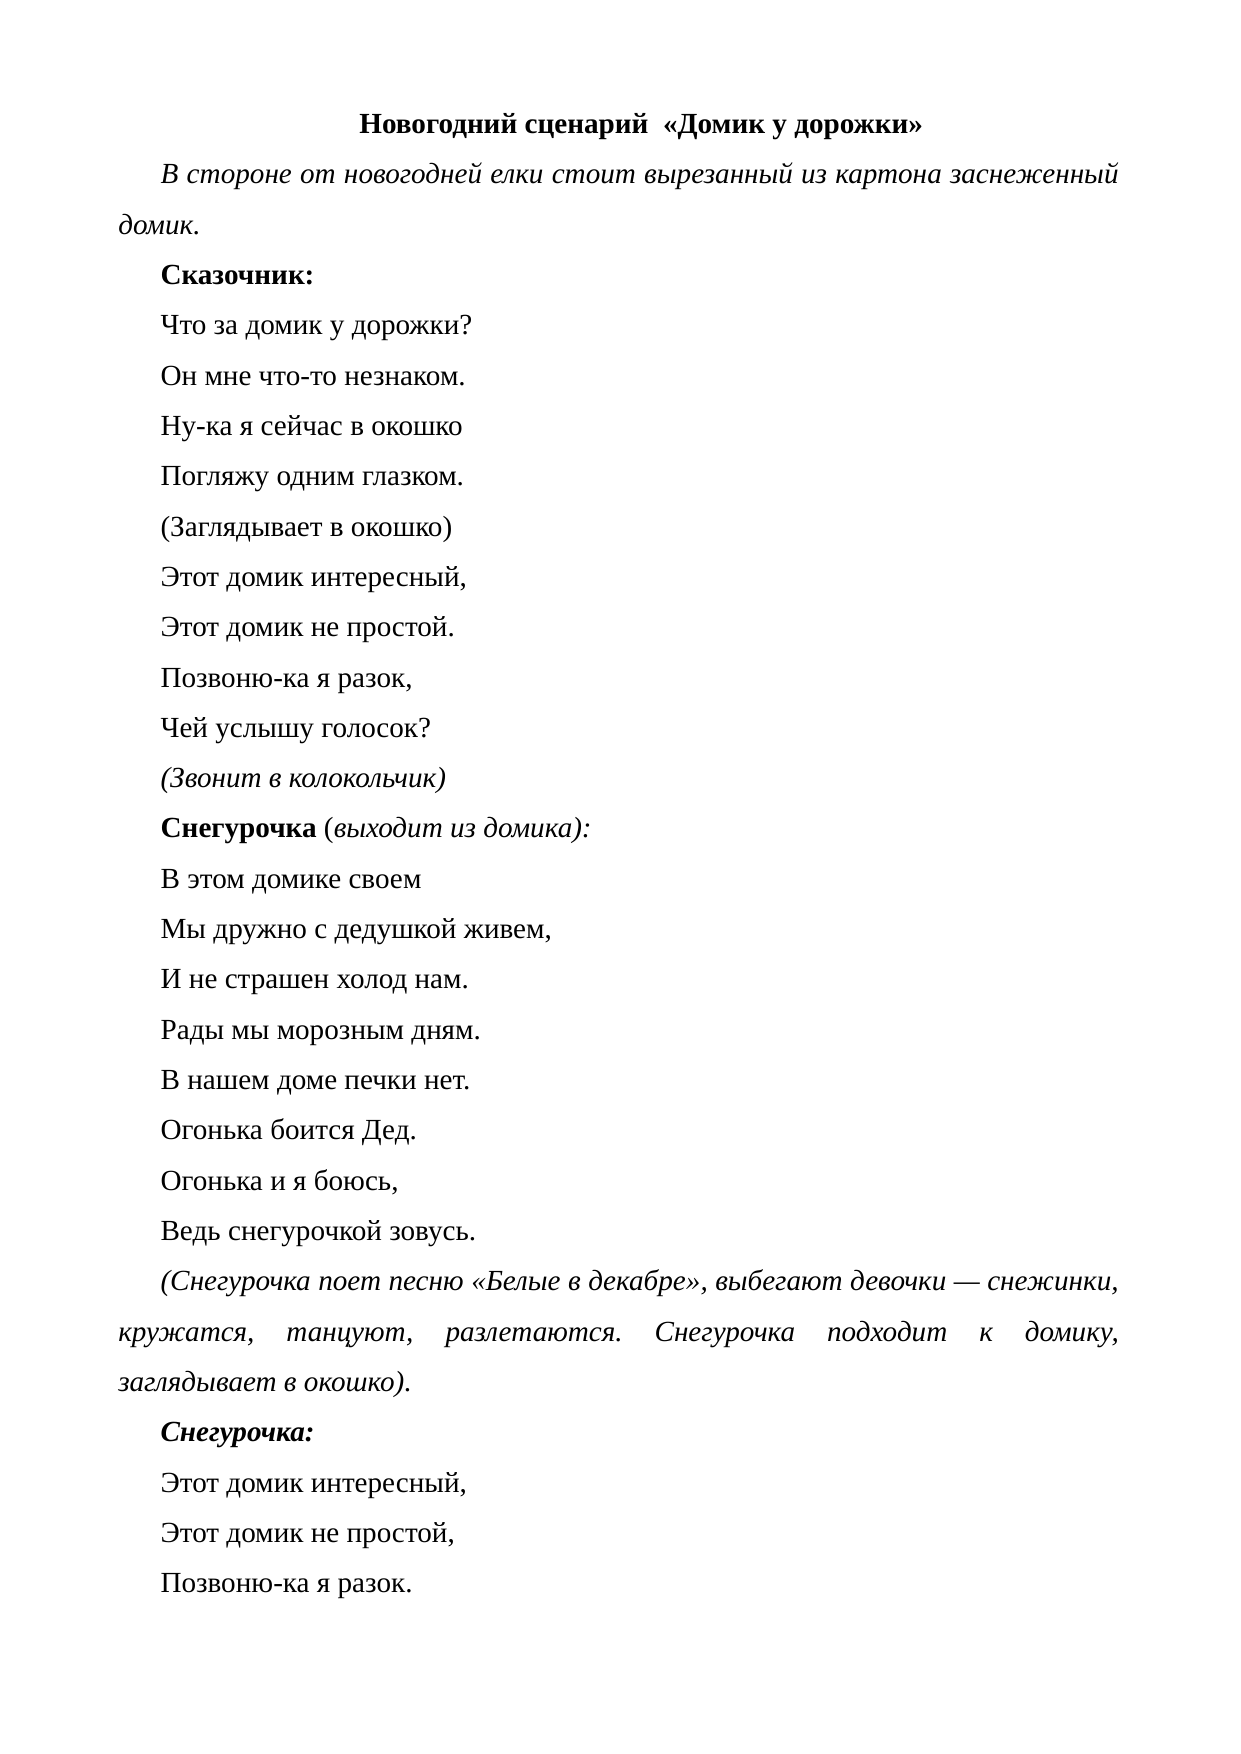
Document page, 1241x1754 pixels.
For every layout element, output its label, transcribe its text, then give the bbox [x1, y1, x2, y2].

text Погляжу одним глазком. [118, 458, 1122, 492]
text Ну-ка я сейчас в окошко [118, 408, 1122, 442]
text Что за домик у дорожки? [118, 307, 1122, 341]
text Мы дружно с дедушкой живем, [118, 911, 1122, 945]
text Рады мы морозным дням. [118, 1012, 1122, 1045]
text Позвоню-ка я разок, [118, 660, 1122, 693]
text Огонька боится Дед. [118, 1112, 1122, 1146]
text Сказочник: [118, 257, 1122, 291]
text Он мне что-то незнаком. [118, 358, 1122, 391]
text Чей услышу голосок? [118, 710, 1122, 743]
text Этот домик интересный, [118, 1465, 1122, 1498]
text Снегурочка (выходит из домика): [118, 811, 1122, 844]
text (Звонит в колокольчик) [118, 760, 1122, 794]
text (Заглядывает в окошко) [118, 509, 1122, 542]
text Этот домик интересный, [118, 559, 1122, 593]
text Новогодний сценарий «Домик у дорожки» [118, 106, 1122, 140]
text В стороне от новогодней елки стоит вырезанный из картона заснеженный домик. [118, 157, 1122, 240]
text Огонька и я боюсь, [118, 1163, 1122, 1196]
text И не страшен холод нам. [118, 962, 1122, 995]
text (Снегурочка поет песню «Белые в декабре», выбегают девочки — снежинки, кружатся, танцуют, разлетаются. Снегурочка подходит к домику, заглядывает в окошко). [118, 1263, 1122, 1398]
text Этот домик не простой. [118, 609, 1122, 643]
text Этот домик не простой, [118, 1515, 1122, 1548]
text Снегурочка: [118, 1414, 1122, 1448]
text Ведь снегурочкой зовусь. [118, 1213, 1122, 1247]
text В нашем доме печки нет. [118, 1062, 1122, 1096]
text В этом домике своем [118, 861, 1122, 894]
text Позвоню-ка я разок. [118, 1565, 1122, 1599]
